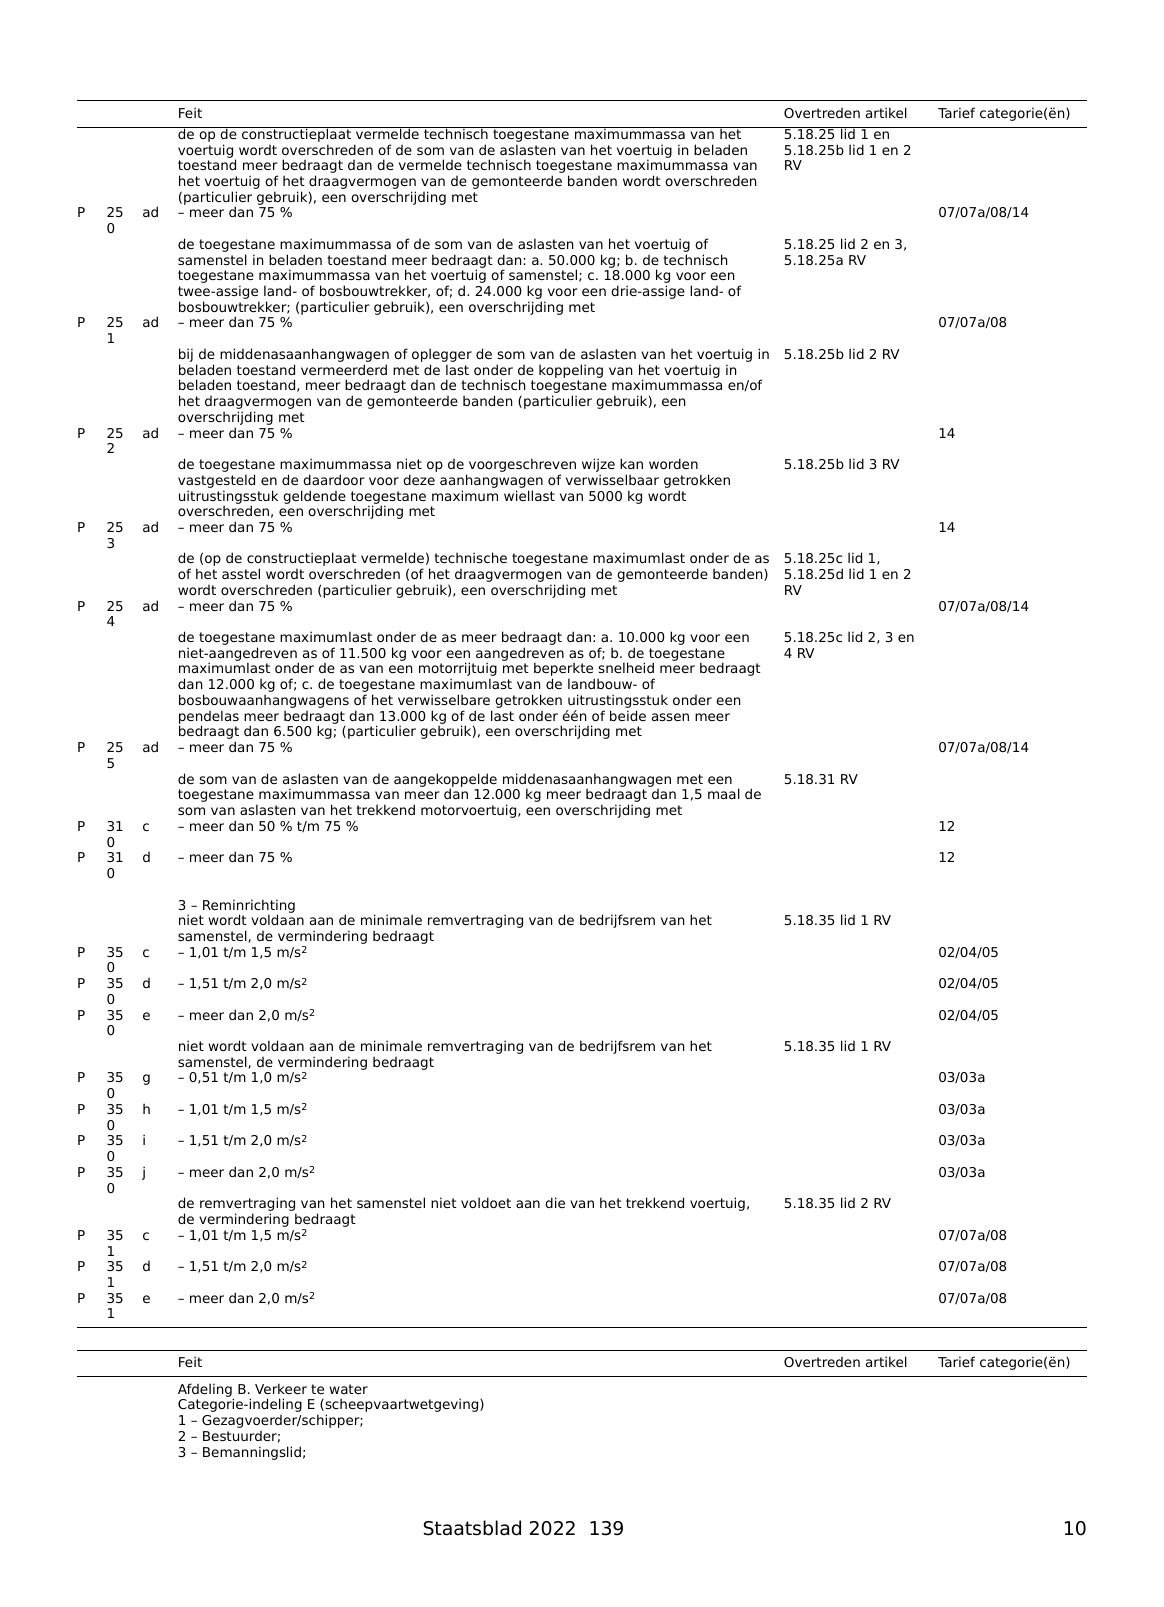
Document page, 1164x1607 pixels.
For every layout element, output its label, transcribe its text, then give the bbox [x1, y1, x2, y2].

table_cell [101, 457, 136, 520]
table_cell 14 [932, 425, 1087, 457]
table_header [101, 1351, 136, 1376]
table_cell 12 [932, 819, 1087, 850]
table_cell 03/03a [932, 1102, 1087, 1133]
table_cell [778, 1070, 932, 1102]
table_cell P [77, 1133, 101, 1165]
table_header [136, 101, 172, 127]
table_cell c [136, 1228, 172, 1259]
table_cell [778, 1397, 932, 1413]
table_cell [778, 1377, 932, 1397]
table_header [77, 101, 101, 127]
table_cell [932, 1413, 1087, 1429]
table_cell [932, 1429, 1087, 1444]
table_cell 07/07a/08 [932, 315, 1087, 347]
table_cell [932, 1444, 1087, 1460]
table_cell – meer dan 75 % [172, 315, 778, 347]
table_cell 350 [101, 1070, 136, 1102]
table_cell 5.18.25b lid 3 RV [778, 457, 932, 520]
table_cell d [136, 976, 172, 1007]
table_cell [77, 347, 101, 425]
table_cell h [136, 1102, 172, 1133]
table_cell [101, 1413, 136, 1429]
table_cell 5.18.25 lid 2 en 3, 5.18.25a RV [778, 237, 932, 315]
table_cell – meer dan 50 % t/m 75 % [172, 819, 778, 850]
table_cell [932, 551, 1087, 598]
table_cell [101, 1377, 136, 1397]
table_cell [136, 1397, 172, 1413]
table_cell 5.18.35 lid 1 RV [778, 913, 932, 944]
table_cell P [77, 1165, 101, 1196]
table_cell 12 [932, 850, 1087, 882]
table_header Overtreden artikel [778, 101, 932, 127]
table_cell de remvertraging van het samenstel niet voldoet aan die van het trekkend voertuig, de vermindering bedraagt [172, 1196, 778, 1228]
table_cell [778, 1259, 932, 1291]
table_cell [77, 1444, 101, 1460]
table_cell P [77, 520, 101, 551]
table_cell [77, 1196, 101, 1228]
table_cell [77, 1413, 101, 1429]
table_cell Afdeling B. Verkeer te water [172, 1377, 778, 1397]
table_cell [778, 1291, 932, 1327]
table_cell [136, 913, 172, 944]
table_cell 3 – Reminrichting [172, 897, 778, 913]
table_cell [101, 551, 136, 598]
table_cell [932, 1196, 1087, 1228]
table_cell [77, 771, 101, 819]
table_cell [778, 740, 932, 771]
table_cell e [136, 1291, 172, 1327]
table_header Feit [172, 1351, 778, 1376]
table_cell 5.18.25c lid 2, 3 en 4 RV [778, 630, 932, 740]
table_cell de toegestane maximummassa of de som van de aslasten van het voertuig of samenstel in beladen toestand meer bedraagt dan: a. 50.000 kg; b. de technisch toegestane maximummassa van het voertuig of samenstel; c. 18.000 kg voor een twee-assige land- of bosbouwtrekker, of; d. 24.000 kg voor een drie-assige land- of bosbouwtrekker; (particulier gebruik), een overschrijding met [172, 237, 778, 315]
table_header Tarief categorie(ën) [932, 1351, 1087, 1376]
table_cell [136, 457, 172, 520]
table_cell P [77, 1291, 101, 1327]
table_header Overtreden artikel [778, 1351, 932, 1376]
table_cell niet wordt voldaan aan de minimale remvertraging van de bedrijfsrem van het samenstel, de vermindering bedraagt [172, 913, 778, 944]
table_cell g [136, 1070, 172, 1102]
table_cell [101, 913, 136, 944]
table_cell 310 [101, 819, 136, 850]
table_cell 350 [101, 1102, 136, 1133]
table_cell [932, 897, 1087, 913]
table_cell – 1,51 t/m 2,0 m/s2 [172, 976, 778, 1007]
table_cell de toegestane maximumlast onder de as meer bedraagt dan: a. 10.000 kg voor een niet-aangedreven as of 11.500 kg voor een aangedreven as of; b. de toegestane maximumlast onder de as van een motorrijtuig met beperkte snelheid meer bedraagt dan 12.000 kg of; c. de toegestane maximumlast van de landbouw- of bosbouwaanhangwagens of het verwisselbare getrokken uitrustingsstuk onder een pendelas meer bedraagt dan 13.000 kg of de last onder één of beide assen meer bedraagt dan 6.500 kg; (particulier gebruik), een overschrijding met [172, 630, 778, 740]
table_cell [778, 599, 932, 630]
table_cell 07/07a/08/14 [932, 205, 1087, 237]
table_cell [778, 1165, 932, 1196]
table_cell 5.18.25c lid 1, 5.18.25d lid 1 en 2 RV [778, 551, 932, 598]
table_cell P [77, 819, 101, 850]
table_cell – meer dan 75 % [172, 205, 778, 237]
table_cell [101, 771, 136, 819]
table_cell ad [136, 315, 172, 347]
table_cell 02/04/05 [932, 976, 1087, 1007]
table_cell 351 [101, 1259, 136, 1291]
table_cell [932, 237, 1087, 315]
table_cell 07/07a/08 [932, 1291, 1087, 1327]
table_cell 5.18.35 lid 1 RV [778, 1039, 932, 1070]
table_cell d [136, 1259, 172, 1291]
table_cell P [77, 976, 101, 1007]
table_cell [77, 882, 101, 897]
table_cell bij de middenasaanhangwagen of oplegger de som van de aslasten van het voertuig in beladen toestand vermeerderd met de last onder de koppeling van het voertuig in beladen toestand, meer bedraagt dan de technisch toegestane maximummassa en/of het draagvermogen van de gemonteerde banden (particulier gebruik), een overschrijding met [172, 347, 778, 425]
table_cell [778, 1102, 932, 1133]
table_cell 03/03a [932, 1070, 1087, 1102]
table_cell ad [136, 520, 172, 551]
table_cell [778, 1008, 932, 1039]
table_cell 350 [101, 976, 136, 1007]
table_cell [136, 1039, 172, 1070]
table_cell 07/07a/08/14 [932, 599, 1087, 630]
table_cell [136, 128, 172, 205]
table_cell P [77, 425, 101, 457]
table_cell [77, 913, 101, 944]
table_cell 350 [101, 1165, 136, 1196]
table_cell j [136, 1165, 172, 1196]
table_cell i [136, 1133, 172, 1165]
table_cell [778, 897, 932, 913]
table_header [77, 1351, 101, 1376]
table_cell [77, 457, 101, 520]
table_cell 351 [101, 1291, 136, 1327]
table_cell [77, 1377, 101, 1397]
table_cell de som van de aslasten van de aangekoppelde middenasaanhangwagen met een toegestane maximummassa van meer dan 12.000 kg meer bedraagt dan 1,5 maal de som van aslasten van het trekkend motorvoertuig, een overschrijding met [172, 771, 778, 819]
table_cell [778, 520, 932, 551]
table_cell ad [136, 599, 172, 630]
table_cell ad [136, 425, 172, 457]
table_cell [136, 347, 172, 425]
table_cell niet wordt voldaan aan de minimale remvertraging van de bedrijfsrem van het samenstel, de vermindering bedraagt [172, 1039, 778, 1070]
table_cell 252 [101, 425, 136, 457]
table_cell [101, 128, 136, 205]
table_cell 03/03a [932, 1133, 1087, 1165]
table_cell [101, 237, 136, 315]
table_cell – meer dan 75 % [172, 425, 778, 457]
table_cell [136, 771, 172, 819]
table_cell de toegestane maximummassa niet op de voorgeschreven wijze kan worden vastgesteld en de daardoor voor deze aanhangwagen of verwisselbaar getrokken uitrustingsstuk geldende toegestane maximum wiellast van 5000 kg wordt overschreden, een overschrijding met [172, 457, 778, 520]
table_cell [136, 237, 172, 315]
table_cell P [77, 1228, 101, 1259]
table_cell 251 [101, 315, 136, 347]
table_cell [932, 128, 1087, 205]
table_cell 07/07a/08 [932, 1259, 1087, 1291]
table_cell d [136, 850, 172, 882]
table_cell [778, 205, 932, 237]
table_cell 5.18.25 lid 1 en 5.18.25b lid 1 en 2 RV [778, 128, 932, 205]
table_cell [101, 1429, 136, 1444]
table_cell [77, 630, 101, 740]
table_cell [778, 1228, 932, 1259]
table_cell [136, 1413, 172, 1429]
table_cell [136, 1429, 172, 1444]
table_cell [172, 882, 778, 897]
table_cell [932, 630, 1087, 740]
table_cell 03/03a [932, 1165, 1087, 1196]
table_cell [932, 913, 1087, 944]
table_cell [932, 347, 1087, 425]
table_cell [136, 1377, 172, 1397]
table_cell [136, 551, 172, 598]
table_cell [778, 850, 932, 882]
table_cell [101, 630, 136, 740]
table_cell P [77, 945, 101, 976]
table_cell – 1,01 t/m 1,5 m/s2 [172, 1102, 778, 1133]
table_cell [136, 897, 172, 913]
table_cell [778, 1413, 932, 1429]
table_cell 3 – Bemanningslid; [172, 1444, 778, 1460]
table_cell [101, 1397, 136, 1413]
table_cell de (op de constructieplaat vermelde) technische toegestane maximumlast onder de as of het asstel wordt overschreden (of het draagvermogen van de gemonteerde banden) wordt overschreden (particulier gebruik), een overschrijding met [172, 551, 778, 598]
table_cell [101, 347, 136, 425]
table_cell P [77, 1070, 101, 1102]
table_cell P [77, 599, 101, 630]
table_cell – meer dan 2,0 m/s2 [172, 1165, 778, 1196]
table_cell 5.18.31 RV [778, 771, 932, 819]
table_cell 02/04/05 [932, 945, 1087, 976]
table_cell [77, 1039, 101, 1070]
table_header Tarief categorie(ën) [932, 101, 1087, 127]
table_cell [932, 1397, 1087, 1413]
table_cell P [77, 315, 101, 347]
table_cell [77, 897, 101, 913]
table_cell 351 [101, 1228, 136, 1259]
table_cell 253 [101, 520, 136, 551]
table_cell [136, 882, 172, 897]
table_cell [778, 315, 932, 347]
table_cell [101, 1444, 136, 1460]
table_cell 07/07a/08 [932, 1228, 1087, 1259]
table_cell – 1,01 t/m 1,5 m/s2 [172, 945, 778, 976]
table_header [136, 1351, 172, 1376]
table_cell [932, 1377, 1087, 1397]
table_cell [778, 976, 932, 1007]
table_cell [136, 630, 172, 740]
table_cell [77, 237, 101, 315]
table_cell 255 [101, 740, 136, 771]
table_cell [101, 882, 136, 897]
table_cell P [77, 1259, 101, 1291]
table_cell – 1,51 t/m 2,0 m/s2 [172, 1259, 778, 1291]
table_cell [101, 897, 136, 913]
table_cell 5.18.35 lid 2 RV [778, 1196, 932, 1228]
table_cell 5.18.25b lid 2 RV [778, 347, 932, 425]
table_cell – 1,51 t/m 2,0 m/s2 [172, 1133, 778, 1165]
table_cell ad [136, 205, 172, 237]
table_cell [136, 1196, 172, 1228]
table_cell [932, 1039, 1087, 1070]
table_cell – 0,51 t/m 1,0 m/s2 [172, 1070, 778, 1102]
table_cell 254 [101, 599, 136, 630]
table_cell P [77, 740, 101, 771]
table_cell de op de constructieplaat vermelde technisch toegestane maximummassa van het voertuig wordt overschreden of de som van de aslasten van het voertuig in beladen toestand meer bedraagt dan de vermelde technisch toegestane maximummassa van het voertuig of het draagvermogen van de gemonteerde banden wordt overschreden (particulier gebruik), een overschrijding met [172, 128, 778, 205]
table_cell P [77, 205, 101, 237]
table_cell – meer dan 2,0 m/s2 [172, 1291, 778, 1327]
table_cell 02/04/05 [932, 1008, 1087, 1039]
table_cell [77, 128, 101, 205]
table_cell 350 [101, 1008, 136, 1039]
table_cell 2 – Bestuurder; [172, 1429, 778, 1444]
table_cell 250 [101, 205, 136, 237]
table_cell c [136, 945, 172, 976]
table_cell [778, 425, 932, 457]
table_cell [778, 1444, 932, 1460]
table_cell – meer dan 75 % [172, 599, 778, 630]
table_cell [932, 882, 1087, 897]
table_cell [778, 1429, 932, 1444]
table_cell [101, 1196, 136, 1228]
table_header [101, 101, 136, 127]
table_cell [778, 1133, 932, 1165]
table_cell [778, 945, 932, 976]
table_cell – meer dan 75 % [172, 520, 778, 551]
table_cell [77, 551, 101, 598]
table_cell 350 [101, 945, 136, 976]
table_cell P [77, 1102, 101, 1133]
table_cell [932, 457, 1087, 520]
table_cell [77, 1397, 101, 1413]
table_cell – 1,01 t/m 1,5 m/s2 [172, 1228, 778, 1259]
table_cell ad [136, 740, 172, 771]
table_cell c [136, 819, 172, 850]
table_cell [778, 882, 932, 897]
table_header Feit [172, 101, 778, 127]
table_cell P [77, 850, 101, 882]
table_cell P [77, 1008, 101, 1039]
table_cell – meer dan 75 % [172, 740, 778, 771]
table_cell 350 [101, 1133, 136, 1165]
table_cell e [136, 1008, 172, 1039]
table_cell [932, 771, 1087, 819]
table_cell 1 – Gezagvoerder/schipper; [172, 1413, 778, 1429]
table_cell [77, 1429, 101, 1444]
table_cell Categorie-indeling E (scheepvaartwetgeving) [172, 1397, 778, 1413]
table_cell – meer dan 75 % [172, 850, 778, 882]
table_cell [101, 1039, 136, 1070]
table_cell [136, 1444, 172, 1460]
table_cell 310 [101, 850, 136, 882]
table_cell [778, 819, 932, 850]
table_cell 07/07a/08/14 [932, 740, 1087, 771]
table_cell – meer dan 2,0 m/s2 [172, 1008, 778, 1039]
table_cell 14 [932, 520, 1087, 551]
